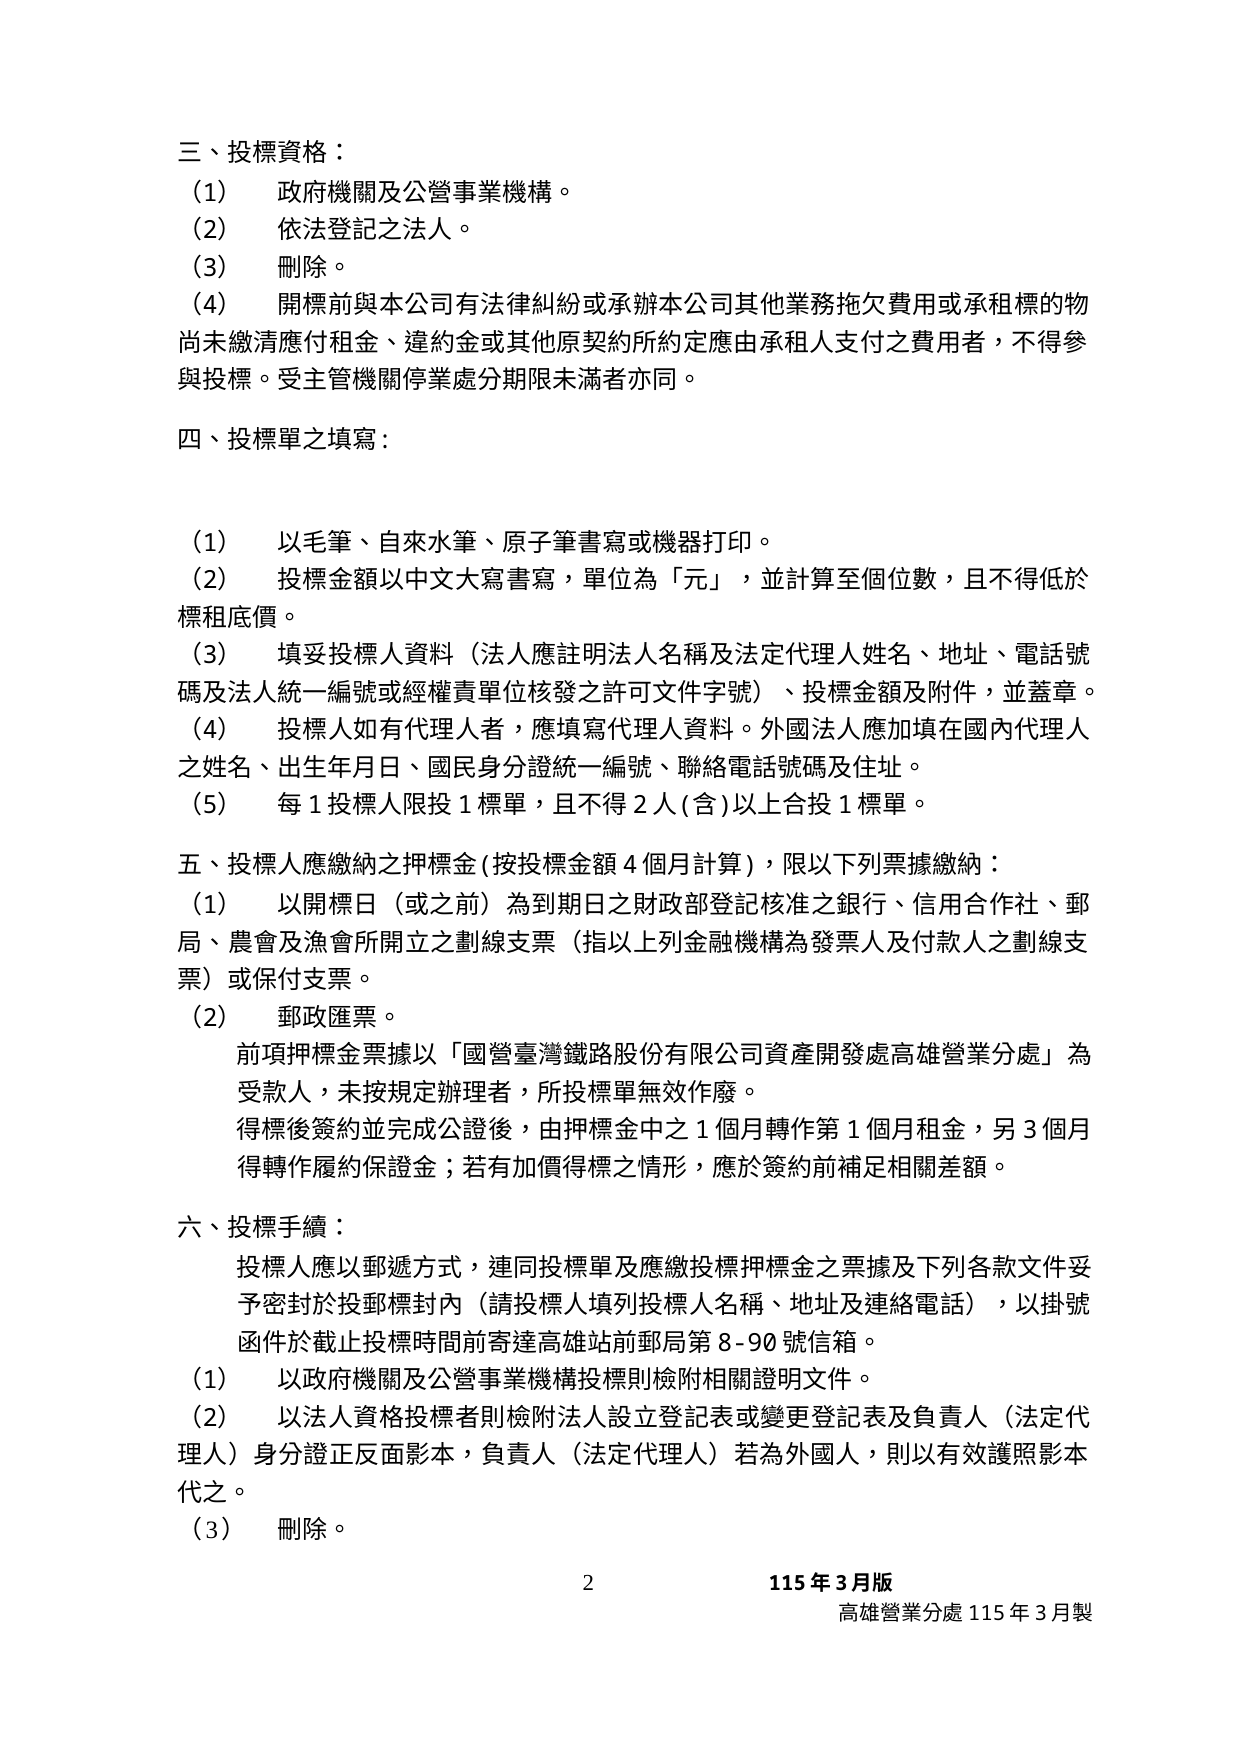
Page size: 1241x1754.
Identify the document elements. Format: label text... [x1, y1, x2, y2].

text 六、投標手續： [177, 1183, 1092, 1246]
list 投標金額以中文大寫書寫，單位為「元」，並計算至個位數，且不得低於標租底價。 [177, 558, 1090, 633]
list 依法登記之法人。 [177, 208, 1090, 246]
list 填妥投標人資料（法人應註明法人名稱及法定代理人姓名、地址、電話號碼及法人統一編號或經權責單位核發之許可文件字號）、投標金額及附件，並蓋章。 [177, 633, 1090, 708]
list 投標人如有代理人者，應填寫代理人資料。外國法人應加填在國內代理人之姓名、出生年月日、國民身分證統一編號、聯絡電話號碼及住址。 [177, 708, 1090, 783]
list 政府機關及公營事業機構。 [177, 171, 1090, 208]
list 以政府機關及公營事業機構投標則檢附相關證明文件。 [177, 1358, 1090, 1396]
list 以開標日（或之前）為到期日之財政部登記核准之銀行、信用合作社、郵局、農會及漁會所開立之劃線支票（指以上列金融機構為發票人及付款人之劃線支票）或保付支票。 [177, 883, 1090, 996]
list 刪除。 [177, 246, 1090, 283]
text 前項押標金票據以「國營臺灣鐵路股份有限公司資產開發處高雄營業分處」為受款人，未按規定辦理者，所投標單無效作廢。 [236, 1033, 1092, 1108]
list 以毛筆、自來水筆、原子筆書寫或機器打印。 [177, 521, 1090, 558]
text 投標人應以郵遞方式，連同投標單及應繳投標押標金之票據及下列各款文件妥予密封於投郵標封內（請投標人填列投標人名稱、地址及連絡電話），以掛號函件於截止投標時間前寄達高雄站前郵局第8-90號信箱。 [236, 1246, 1092, 1358]
list 每1投標人限投1標單，且不得2人(含)以上合投1標單。 [177, 783, 1090, 821]
text 四、投標單之填寫: [177, 396, 1092, 458]
text 五、投標人應繳納之押標金(按投標金額4個月計算)，限以下列票據繳納： [177, 821, 1092, 883]
list 以法人資格投標者則檢附法人設立登記表或變更登記表及負責人（法定代理人）身分證正反面影本，負責人（法定代理人）若為外國人，則以有效護照影本代之。 [177, 1396, 1090, 1508]
list 刪除。 [177, 1508, 1090, 1546]
text 三、投標資格： [177, 108, 1092, 171]
list 郵政匯票。 [177, 996, 1090, 1033]
text 得標後簽約並完成公證後，由押標金中之1個月轉作第1個月租金，另3個月得轉作履約保證金；若有加價得標之情形，應於簽約前補足相關差額。 [236, 1108, 1092, 1183]
list 開標前與本公司有法律糾紛或承辦本公司其他業務拖欠費用或承租標的物尚未繳清應付租金、違約金或其他原契約所約定應由承租人支付之費用者，不得參與投標。受主管機關停業處分期限未滿者亦同。 [177, 283, 1090, 396]
